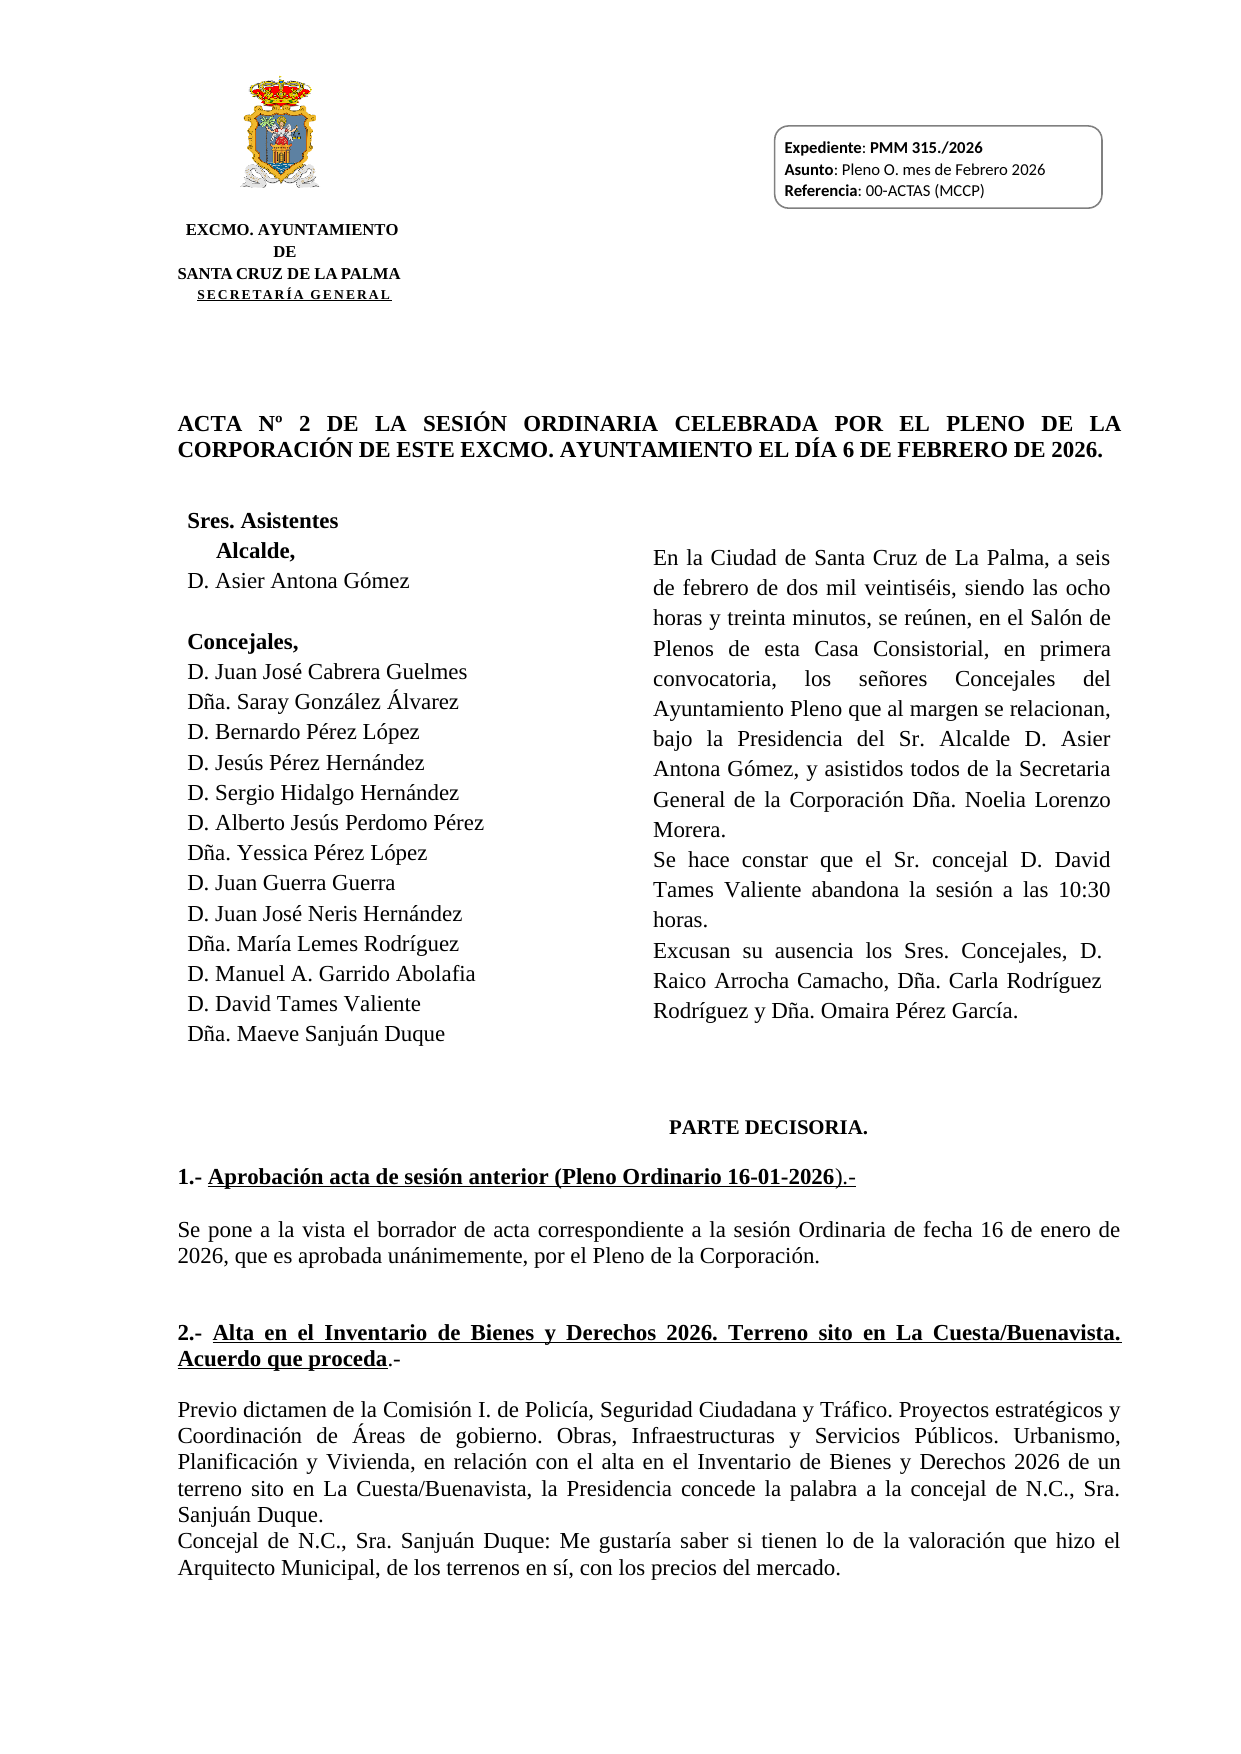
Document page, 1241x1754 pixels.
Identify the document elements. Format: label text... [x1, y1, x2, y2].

text Dña. Yessica Pérez López [187, 839, 618, 866]
text Alcalde, [187, 537, 618, 563]
text PARTE DECISORIA. [177, 1115, 1122, 1139]
text Excusan su ausencia los Sres. Concejales, D. Raico Arrocha Camacho, Dña. Carla Rodríguez Rodríguez y Dña. Omaira Pérez García. [653, 937, 1102, 1023]
text Dña. Maeve Sanjuán Duque [187, 1021, 618, 1047]
text D. Alberto Jesús Perdomo Pérez [187, 809, 618, 835]
text EXCMO. AYUNTAMIENTO [177, 219, 1137, 239]
text 2.- Alta en el Inventario de Bienes y Derechos 2026. Terreno sito en La Cuesta/Buenavista. Acuerdo que proceda.- [177, 1319, 1122, 1372]
text D. Juan José Neris Hernández [187, 900, 618, 926]
text D. Juan Guerra Guerra [187, 869, 618, 896]
text Dña. Saray González Álvarez [187, 688, 618, 714]
text D. Juan José Cabrera Guelmes [187, 658, 618, 684]
text D. Sergio Hidalgo Hernández [187, 779, 618, 805]
text D. David Tames Valiente [187, 990, 618, 1017]
text Se hace constar que el Sr. concejal D. David Tames Valiente abandona la sesión a las 10:30 horas. [653, 846, 1111, 933]
text DE [177, 242, 1137, 261]
text En la Ciudad de Santa Cruz de La Palma, a seis de febrero de dos mil veintiséis, siendo las ocho horas y treinta minutos, se reúnen, en el Salón de Plenos de esta Casa Consistorial, en primera convocatoria, los señores Concejales del Ayuntamiento Pleno que al margen se relacionan, bajo la Presidencia del Sr. Alcalde D. Asier Antona Gómez, y asistidos todos de la Secretaria General de la Corporación Dña. Noelia Lorenzo Morera. [653, 544, 1111, 842]
subtitle SECRETARÍA GENERAL [140, 286, 1137, 302]
text Dña. María Lemes Rodríguez [187, 930, 618, 956]
text D. Manuel A. Garrido Abolafia [187, 960, 618, 986]
subtitle SANTA CRUZ DE LA PALMA [162, 263, 1137, 283]
text Concejal de N.C., Sra. Sanjuán Duque: Me gustaría saber si tienen lo de la valoración que hizo el Arquitecto Municipal, de los terrenos en sí, con los precios del mercado. [177, 1527, 1122, 1580]
text Se pone a la vista el borrador de acta correspondiente a la sesión Ordinaria de fecha 16 de enero de 2026, que es aprobada unánimemente, por el Pleno de la Corporación. [177, 1216, 1122, 1268]
text D. Bernardo Pérez López [187, 718, 618, 745]
subtitle Sres. Asistentes [187, 507, 618, 533]
text 1.- Aprobación acta de sesión anterior (Pleno Ordinario 16-01-2026).- [177, 1163, 1122, 1189]
text Concejales, [187, 628, 618, 654]
text D. Jesús Pérez Hernández [187, 749, 618, 775]
text D. Asier Antona Gómez [187, 567, 618, 594]
text Previo dictamen de la Comisión I. de Policía, Seguridad Ciudadana y Tráfico. Proyectos estratégicos y Coordinación de Áreas de gobierno. Obras, Infraestructuras y Servicios Públicos. Urbanismo, Planificación y Vivienda, en relación con el alta en el Inventario de Bienes y Derechos 2026 de un terreno sito en La Cuesta/Buenavista, la Presidencia concede la palabra a la concejal de N.C., Sra. Sanjuán Duque. [177, 1396, 1122, 1527]
text ACTA Nº 2 DE LA SESIÓN ORDINARIA CELEBRADA POR EL PLENO DE LA CORPORACIÓN DE ESTE EXCMO. AYUNTAMIENTO EL DÍA 6 DE FEBRERO DE 2026. [177, 410, 1122, 463]
